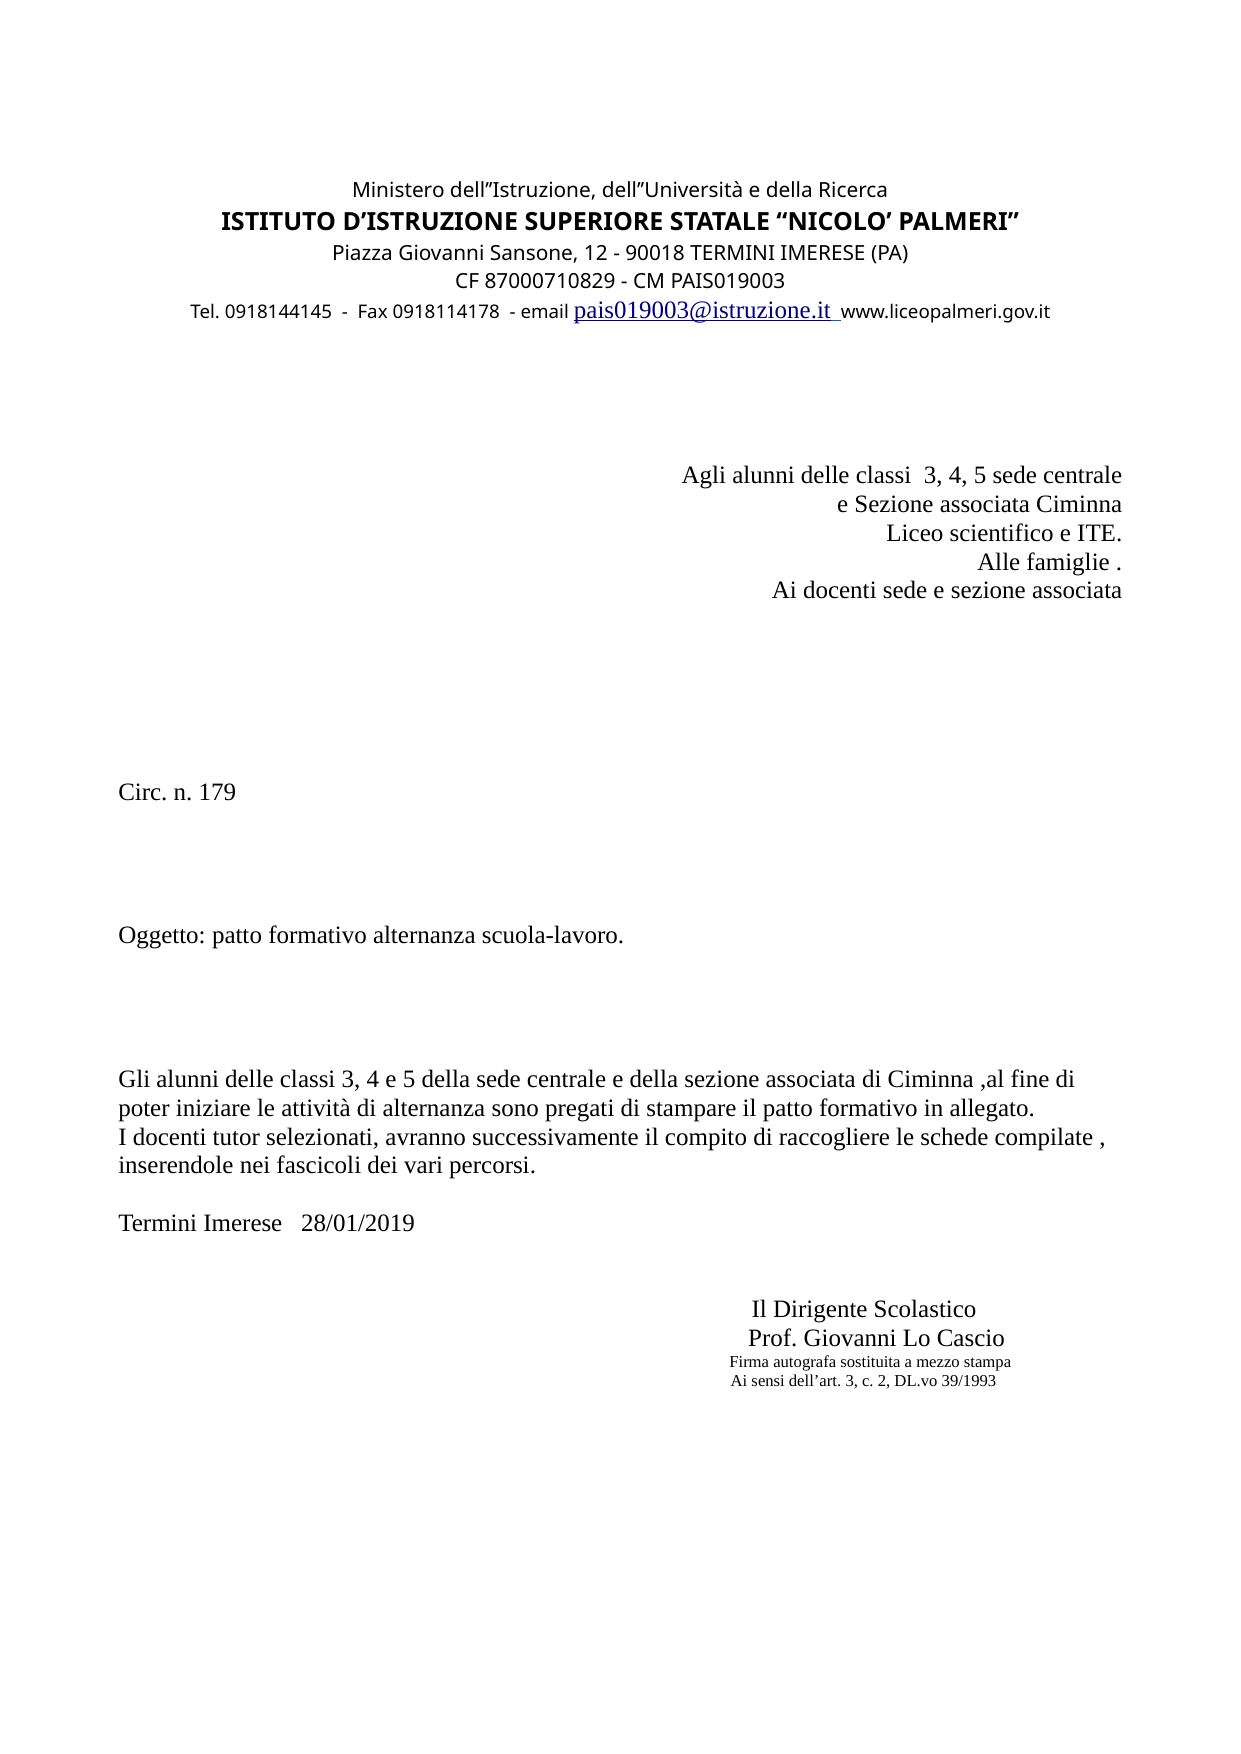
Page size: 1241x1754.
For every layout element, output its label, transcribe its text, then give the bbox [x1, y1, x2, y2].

text Firma autografa sostituita a mezzo stampa [118, 1352, 1122, 1371]
text Gli alunni delle classi 3, 4 e 5 della sede centrale e della sezione associata di Ciminna ,al fine di poter iniziare le attività di alternanza sono pregati di stampare il patto formativo in allegato. [118, 1064, 1122, 1122]
text e Sezione associata Ciminna [118, 489, 1122, 518]
text Ai docenti sede e sezione associata [118, 575, 1122, 604]
text I docenti tutor selezionati, avranno successivamente il compito di raccogliere le schede compilate , inserendole nei fascicoli dei vari percorsi. [118, 1122, 1122, 1179]
text ISTITUTO D’ISTRUZIONE SUPERIORE STATALE “NICOLO’ PALMERI” [118, 204, 1122, 238]
text Prof. Giovanni Lo Cascio [118, 1323, 1122, 1352]
text Termini Imerese 28/01/2019 [118, 1208, 1122, 1237]
text Circ. n. 179 [118, 777, 1122, 805]
text Piazza Giovanni Sansone, 12 - 90018 TERMINI IMERESE (PA) [118, 238, 1122, 267]
text Ministero dell’’Istruzione, dell’’Università e della Ricerca [118, 176, 1122, 204]
text Oggetto: patto formativo alternanza scuola-lavoro. [118, 920, 1122, 949]
text Tel. 0918144145 - Fax 0918114178 - email pais019003@istruzione.it www.liceopalmeri.gov.it [118, 295, 1122, 324]
text Ai sensi dell’art. 3, c. 2, DL.vo 39/1993 [118, 1371, 1122, 1390]
text CF 87000710829 - CM PAIS019003 [118, 267, 1122, 295]
text Alle famiglie . [118, 547, 1122, 575]
text Il Dirigente Scolastico [118, 1294, 1122, 1323]
text Agli alunni delle classi 3, 4, 5 sede centrale [118, 460, 1122, 489]
text Liceo scientifico e ITE. [118, 518, 1122, 547]
